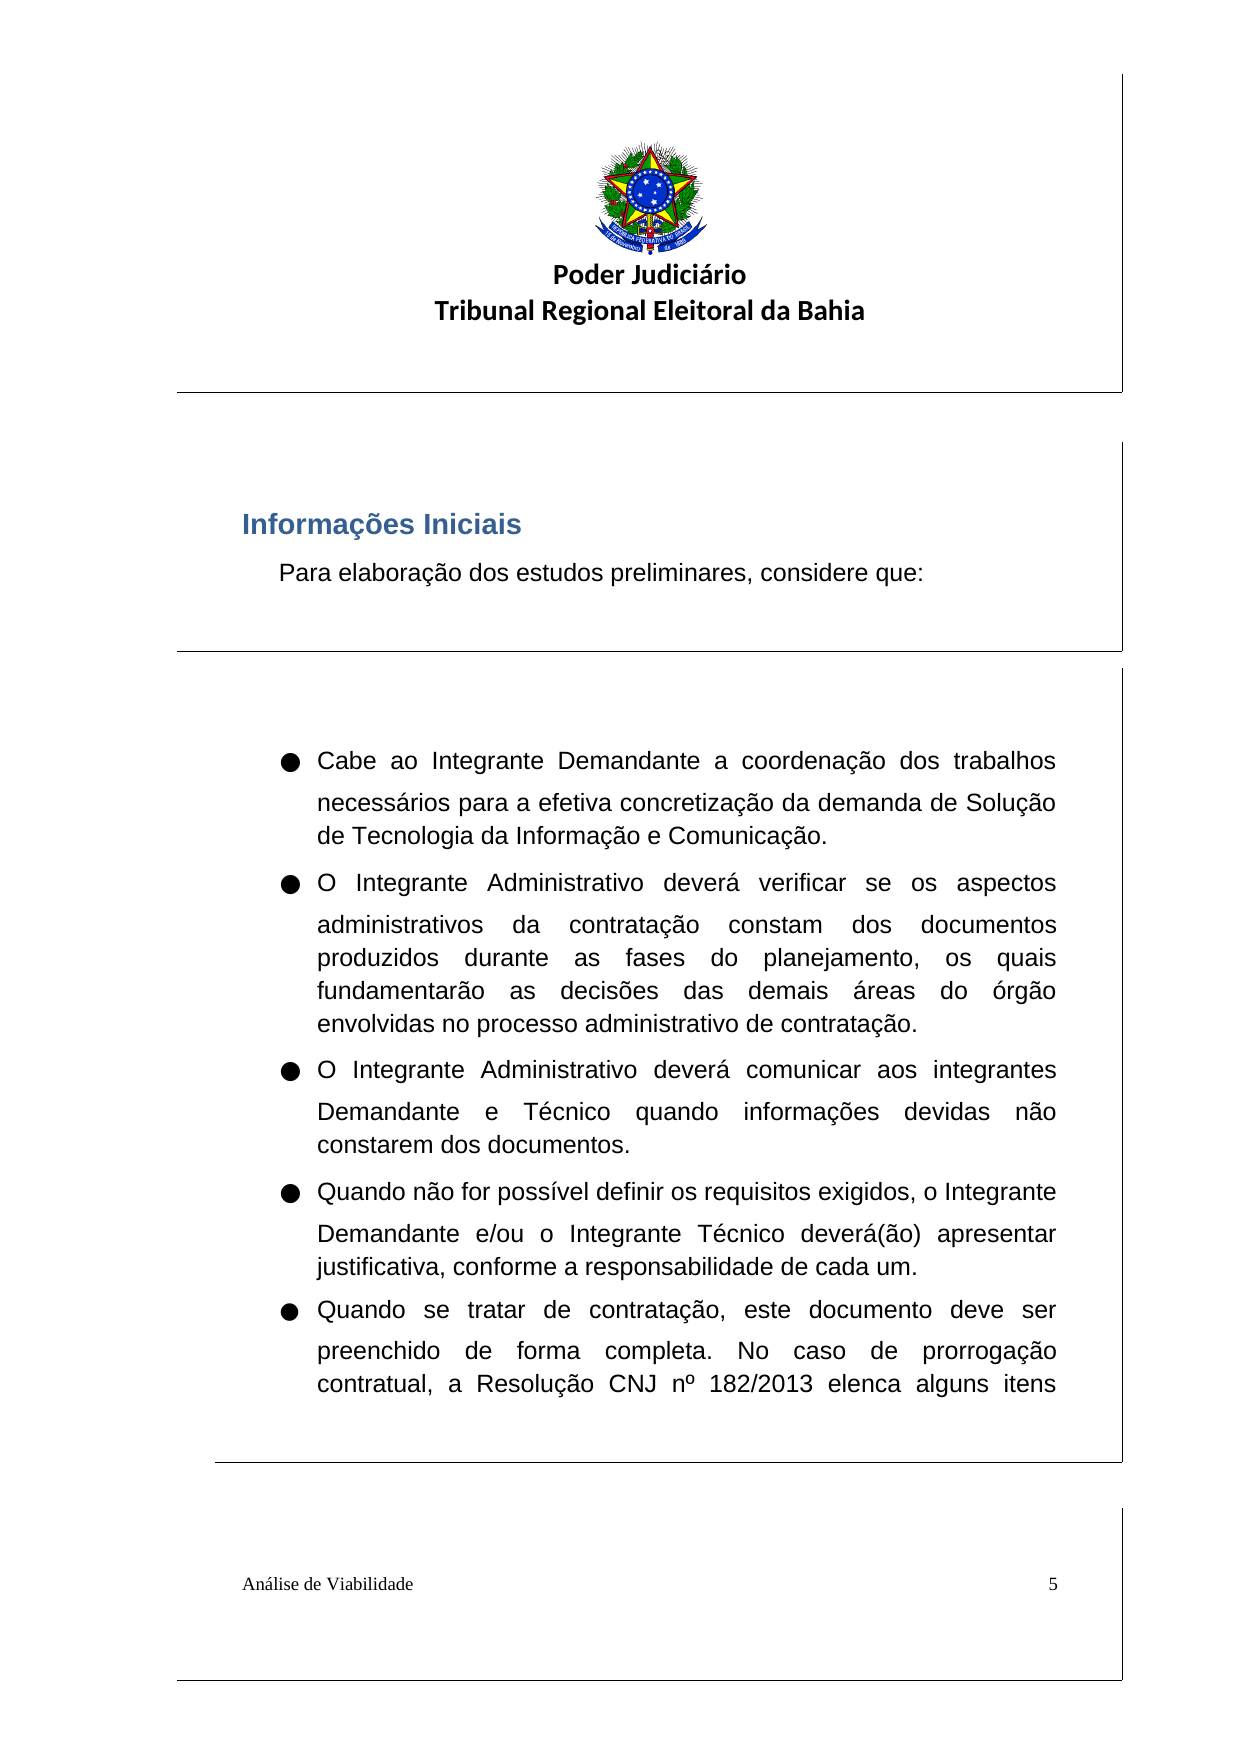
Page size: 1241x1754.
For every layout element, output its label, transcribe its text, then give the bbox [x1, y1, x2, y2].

text Para elaboração dos estudos preliminares, considere que: [177, 493, 1122, 651]
text Informações Iniciais [177, 442, 1122, 493]
list Cabe ao Integrante Demandante a coordenação dos trabalhos necessários para a efetiva concretização da demanda de Solução de Tecnologia da Informação e Comunicação. [215, 668, 1122, 789]
list Quando não for possível definir os requisitos exigidos, o Integrante Demandante e/ou o Integrante Técnico deverá(ão) apresentar justificativa, conforme a responsabilidade de cada um. [215, 1099, 1122, 1220]
list O Integrante Administrativo deverá comunicar aos integrantes Demandante e Técnico quando informações devidas não constarem dos documentos. [215, 977, 1122, 1099]
list Quando se tratar de contratação, este documento deve ser preenchido de forma completa. No caso de prorrogação contratual, a Resolução CNJ nº 182/2013 elenca alguns itens como obrigatórios, os quais estão indicados pelo realce , não obstante o provimento das demais informações quando necessárias. [215, 1220, 1122, 1462]
list O Integrante Administrativo deverá verificar se os aspectos administrativos da contratação constam dos documentos produzidos durante as fases do planejamento, os quais fundamentarão as decisões das demais áreas do órgão envolvidas no processo administrativo de contratação. [215, 789, 1122, 977]
